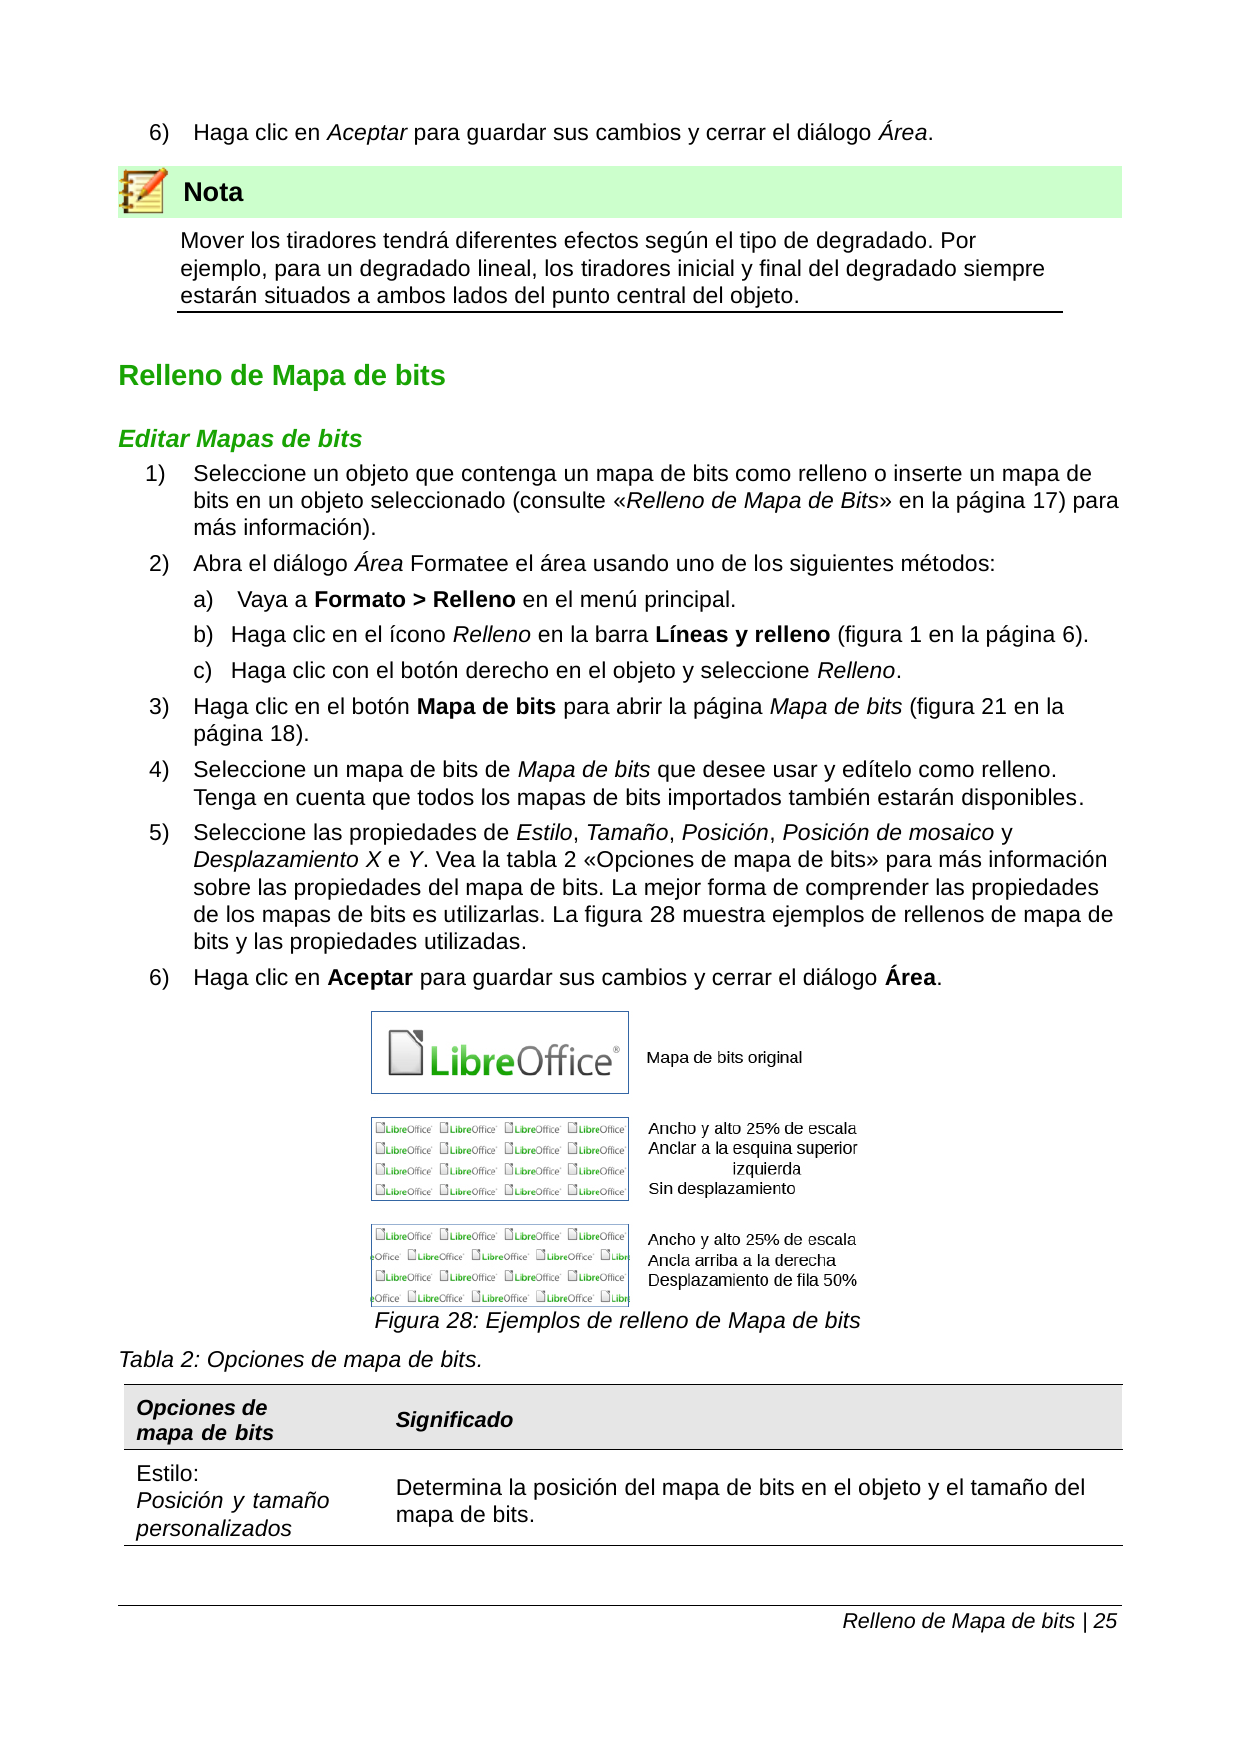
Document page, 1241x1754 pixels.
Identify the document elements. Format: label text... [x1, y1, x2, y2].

table_header Significado [384, 1385, 1122, 1449]
text Mover los tiradores tendrá diferentes efectos según el tipo de degradado. Por ejemplo, para un degradado lineal, los tiradores inicial y final del degradado siempre estarán situados a ambos lados del punto central del objeto. [177, 224, 1063, 311]
picture [370, 1011, 870, 1307]
list Seleccione un mapa de bits de Mapa de bits que desee usar y edítelo como relleno. Tenga en cuenta que todos los mapas de bits importados también estarán disponibles. [169, 756, 1122, 810]
list Vaya a Formato > Relleno en el menú principal. [193, 585, 1122, 612]
list Haga clic en Aceptar para guardar sus cambios y cerrar el diálogo Área. [169, 118, 1122, 145]
list Haga clic en el ícono Relleno en la barra Líneas y relleno (figura 1 en la página 6). [193, 621, 1122, 648]
text Figura 28: Ejemplos de relleno de Mapa de bits [374, 1307, 866, 1333]
list Haga clic en el botón Mapa de bits para abrir la página Mapa de bits (figura 21 en la página 18). [169, 693, 1122, 747]
text Tabla 2: Opciones de mapa de bits. [118, 1345, 1122, 1372]
list Haga clic con el botón derecho en el objeto y seleccione Relleno. [193, 657, 1122, 684]
list Abra el diálogo Área Formatee el área usando uno de los siguientes métodos: [169, 549, 1122, 576]
list Seleccione las propiedades de Estilo, Tamaño, Posición, Posición de mosaico y Desplazamiento X e Y. Vea la tabla 2 «Opciones de mapa de bits» para más información sobre las propiedades del mapa de bits. La mejor forma de comprender las propiedades de los mapas de bits es utilizarlas. La figura 28 muestra ejemplos de rellenos de mapa de bits y las propiedades utilizadas. [169, 819, 1122, 954]
list Seleccione un objeto que contenga un mapa de bits como relleno o inserte un mapa de bits en un objeto seleccionado (consulte «Relleno de Mapa de Bits» en la página 17) para más información). [165, 459, 1122, 540]
subtitle Relleno de Mapa de bits [118, 358, 1122, 391]
subtitle Editar Mapas de bits [118, 424, 1122, 453]
list Haga clic en Aceptar para guardar sus cambios y cerrar el diálogo Área. [169, 963, 1122, 990]
subtitle Nota [118, 166, 1122, 218]
table_header Opciones de mapa de bits [124, 1385, 384, 1449]
table_cell Estilo: Posición y tamaño personalizados [124, 1450, 384, 1545]
table_cell Determina la posición del mapa de bits en el objeto y el tamaño del mapa de bits. [384, 1450, 1122, 1545]
picture [119, 166, 170, 217]
